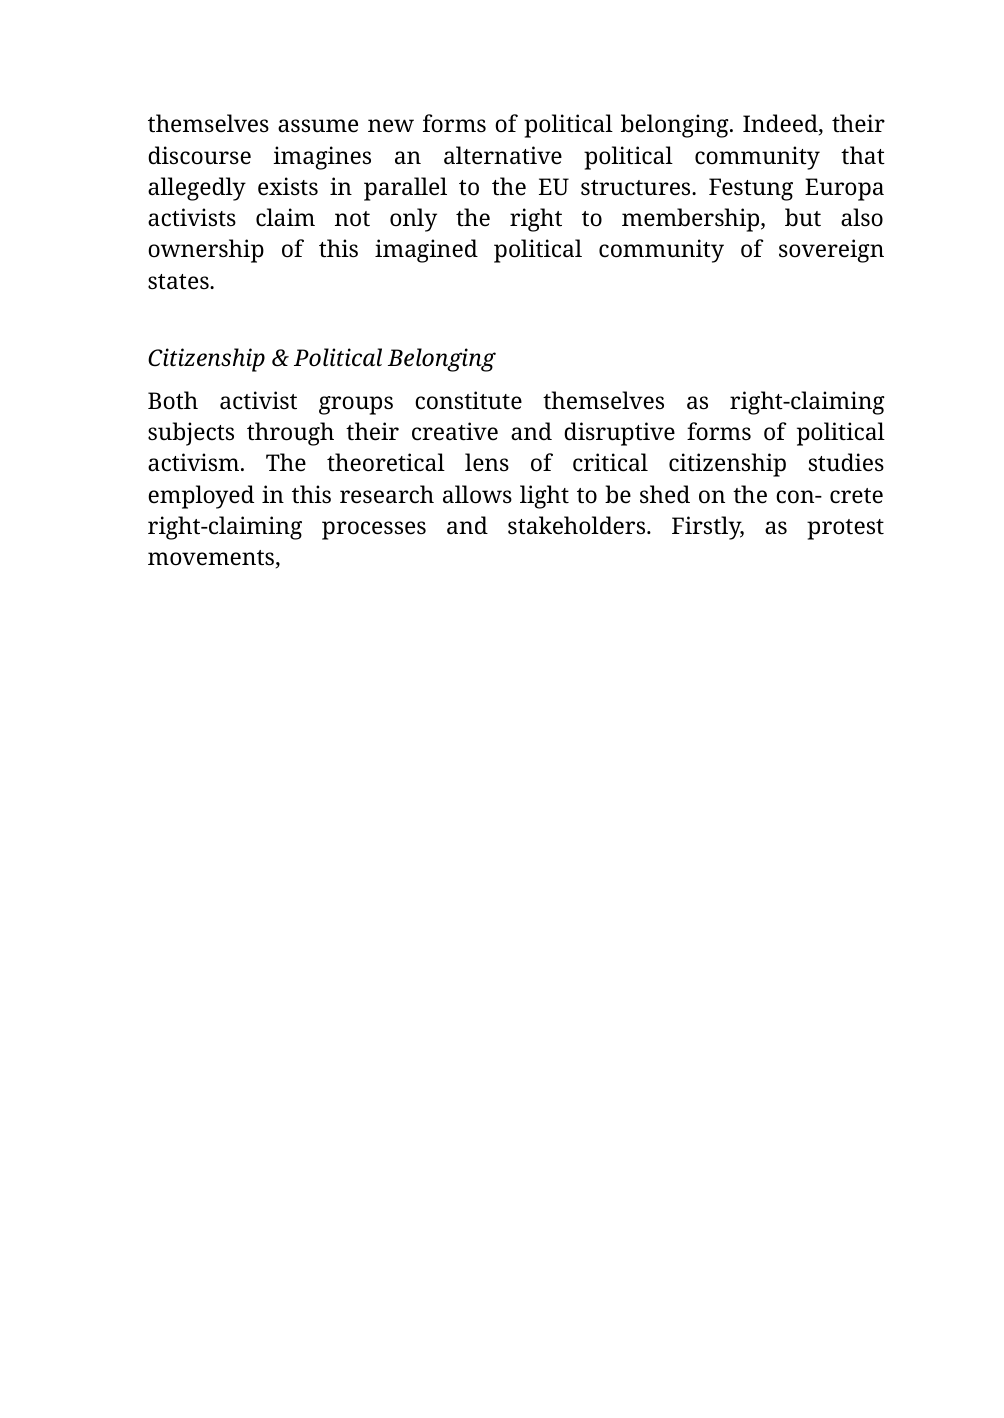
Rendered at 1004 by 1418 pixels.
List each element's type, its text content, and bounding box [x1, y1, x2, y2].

text Both activist groups constitute themselves as right-claiming subjects through their creative and disruptive forms of political activism. The theoretical lens of critical citizenship studies employed in this research allows light to be shed on the con- crete right-claiming processes and stakeholders. Firstly, as protest movements, [147, 385, 885, 572]
text themselves assume new forms of political belonging. Indeed, their discourse imagines an alternative political community that allegedly exists in parallel to the EU structures. Festung Europa activists claim not only the right to membership, but also ownership of this imagined political community of sovereign states. [147, 108, 886, 296]
text Citizenship & Political Belonging [147, 341, 901, 373]
